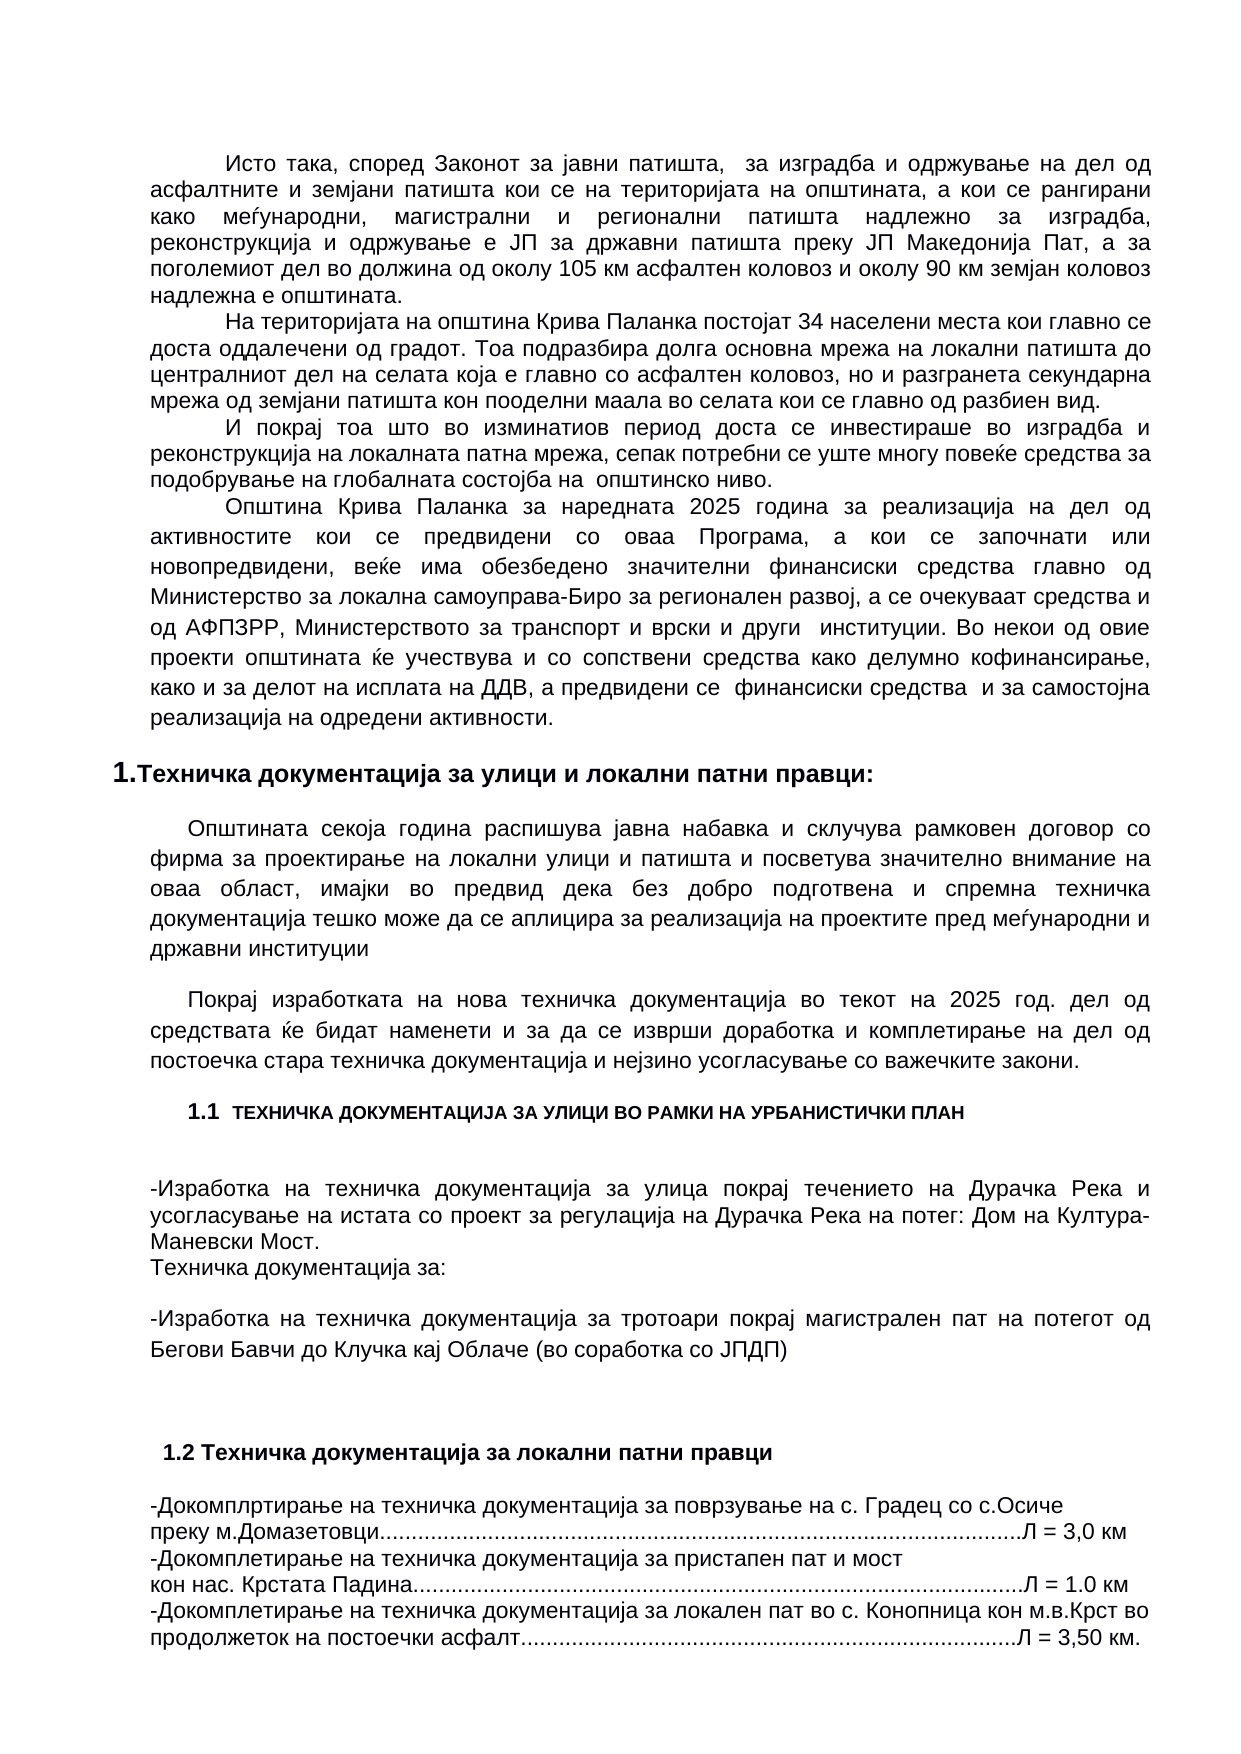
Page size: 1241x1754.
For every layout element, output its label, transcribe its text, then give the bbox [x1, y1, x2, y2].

text 1.1 ТЕХНИЧКА ДОКУМЕНТАЦИЈА ЗА УЛИЦИ ВО РАМКИ НА УРБАНИСТИЧКИ ПЛАН [150, 1098, 1152, 1124]
text 1.2 Техничка документација за локални патни правци [150, 1439, 1152, 1466]
text Општина Крива Паланка за наредната 2025 година за реализација на дел од активностите кои се предвидени со оваа Програма, а кои се започнати или новопредвидени, веќе има обезбедено значителни финансиски средства главно од Министерство за локална самоуправа-Биро за регионален развој, а се очекуваат средства и од АФПЗРР, Министерството за транспорт и врски и други институции. Во некои од овие проекти општината ќе учествува и со сопствени средства како делумно кофинансирање, како и за делот на исплата на ДДВ, а предвидени се финансиски средства и за самостојна реализација на одредени активности. [150, 493, 1152, 730]
text преку м.Домазетовци.....................................................................................................Л = 3,0 км [150, 1518, 1152, 1545]
text -Докомплртирање на техничка документација за поврзување на с. Градец со с.Осиче [150, 1492, 1152, 1518]
text -Докомплетирање на техничка документација за пристапен пат и мост [150, 1545, 1152, 1571]
text Општината секоја година распишува јавна набавка и склучува рамковен договор со фирма за проектирање на локални улици и патишта и посветува значително внимание на оваа област, имајки во предвид дека без добро подготвена и спремна техничка документација тешко може да се аплицира за реализација на проектите пред меѓународни и државни институции [150, 814, 1152, 962]
text И покрај тоа што во изминатиов период доста се инвестираше во изградба и реконструкција на локалната патна мрежа, сепак потребни се уште многу повеќе средства за подобрување на глобалната состојба на општинско ниво. [150, 413, 1152, 493]
list -Изработка на техничка документација за тротоари покрај магистрален пат на потегот од Бегови Бавчи до Клучка кај Облаче (во соработка со ЈПДП) [150, 1305, 1152, 1362]
list Техничка документација за: [150, 1254, 1152, 1281]
text -Докомплетирање на техничка документација за локален пат во с. Конопница кон м.в.Крст во продолжеток на постоечки асфалт..............................................................................Л = 3,50 км. [150, 1597, 1152, 1650]
text Исто така, според Законот за јавни патишта, за изградба и одржување на дел од асфалтните и земјани патишта кои се на територијата на општината, а кои се рангирани како меѓународни, магистрални и регионални патишта надлежно за изградба, реконструкција и одржување е ЈП за државни патишта преку ЈП Македонија Пат, а за поголемиот дел во должина од околу 105 км асфалтен коловоз и околу 90 км земјан коловоз надлежна е општината. [150, 150, 1152, 308]
text кон нас. Крстата Падина................................................................................................Л = 1.0 км [150, 1571, 1152, 1597]
text Покрај изработката на нова техничка документација во текот на 2025 год. дел од средствата ќе бидат наменети и за да се изврши доработка и комплетирање на дел од постоечка стара техничка документација и нејзино усогласување со важечките закони. [150, 986, 1152, 1073]
text -Изработка на техничка документација за улица покрај течението на Дурачка Река и усогласување на истата со проект за регулација на Дурачка Река на потег: Дом на Култура- Маневски Мост. [150, 1175, 1152, 1254]
list Техничка документација за улици и локални патни правци: [112, 755, 1152, 789]
text На територијата на општина Крива Паланка постојат 34 населени места кои главно се доста оддалечени од градот. Тоа подразбира долга основна мрежа на локални патишта до централниот дел на селата која е главно со асфалтен коловоз, но и разгранета секундарна мрежа од земјани патишта кон пооделни маала во селата кои се главно од разбиен вид. [150, 308, 1152, 413]
